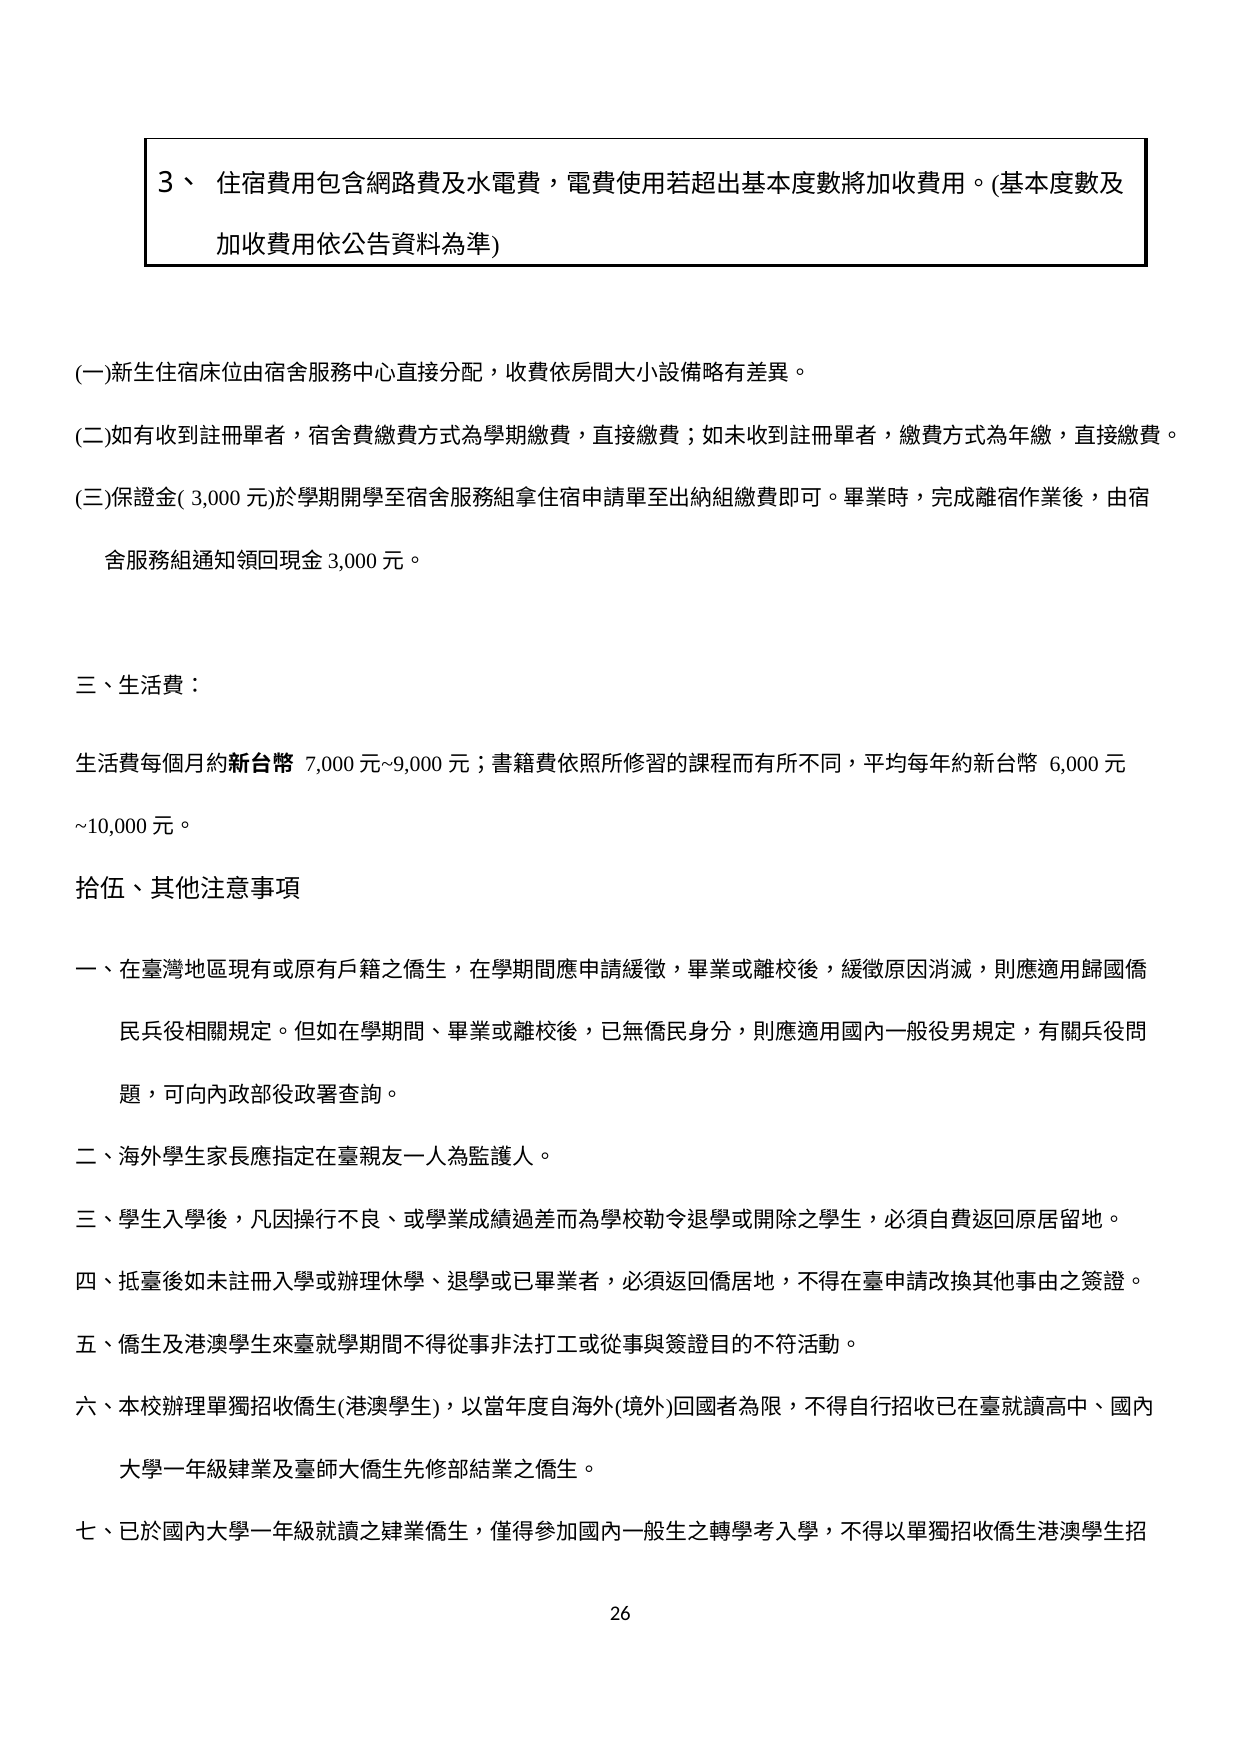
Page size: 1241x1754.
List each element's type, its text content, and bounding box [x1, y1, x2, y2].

text 三、生活費： [75, 642, 1165, 704]
text 二、海外學生家長應指定在臺親友一人為監護人。 [75, 1113, 1165, 1176]
text 生活費每個月約新台幣 7,000 元~9,000 元；書籍費依照所修習的課程而有所不同，平均每年約新台幣 6,000 元~10,000 元。 [75, 720, 1165, 845]
text 四、抵臺後如未註冊入學或辦理休學、退學或已畢業者，必須返回僑居地，不得在臺申請改換其他事由之簽證。 [75, 1238, 1165, 1301]
text 五、僑生及港澳學生來臺就學期間不得從事非法打工或從事與簽證目的不符活動。 [75, 1301, 1165, 1363]
text 拾伍、其他注意事項 [75, 845, 1165, 908]
text (二)如有收到註冊單者，宿舍費繳費方式為學期繳費，直接繳費；如未收到註冊單者，繳費方式為年繳，直接繳費。 [75, 392, 1165, 454]
text (一)新生住宿床位由宿舍服務中心直接分配，收費依房間大小設備略有差異。 [75, 329, 1165, 392]
text 七、已於國內大學一年級就讀之肄業僑生，僅得參加國內一般生之轉學考入學，不得以單獨招收僑生港澳學生招 [75, 1488, 1165, 1551]
text 三、學生入學後，凡因操行不良、或學業成績過差而為學校勒令退學或開除之學生，必須自費返回原居留地。 [75, 1176, 1165, 1238]
text (三)保證金( 3,000 元)於學期開學至宿舍服務組拿住宿申請單至出納組繳費即可。畢業時，完成離宿作業後，由宿舍服務組通知領回現金3,000 元。 [75, 454, 1165, 579]
text 六、本校辦理單獨招收僑生(港澳學生)，以當年度自海外(境外)回國者為限，不得自行招收已在臺就讀高中、國內大學一年級肄業及臺師大僑生先修部結業之僑生。 [75, 1363, 1165, 1488]
text 一、在臺灣地區現有或原有戶籍之僑生，在學期間應申請緩徵，畢業或離校後，緩徵原因消滅，則應適用歸國僑民兵役相關規定。但如在學期間、畢業或離校後，已無僑民身分，則應適用國內一般役男規定，有關兵役問題，可向內政部役政署查詢。 [75, 926, 1165, 1113]
table_cell 備註： 床位核准後，請於三天內完成3,000元保證金繳納，若未如期繳納，將喪失申請資格。 因各棟宿舍床位數量不同，同學申請所須房型恐有不足，學校有權調整房型及床位或安排男女同棟宿舍(分層管理)。 住宿費用包含網路費及水電費，電費使用若超出基本度數將加收費用。(基本度數及加收費用依公告資料為準) [147, 139, 1144, 264]
